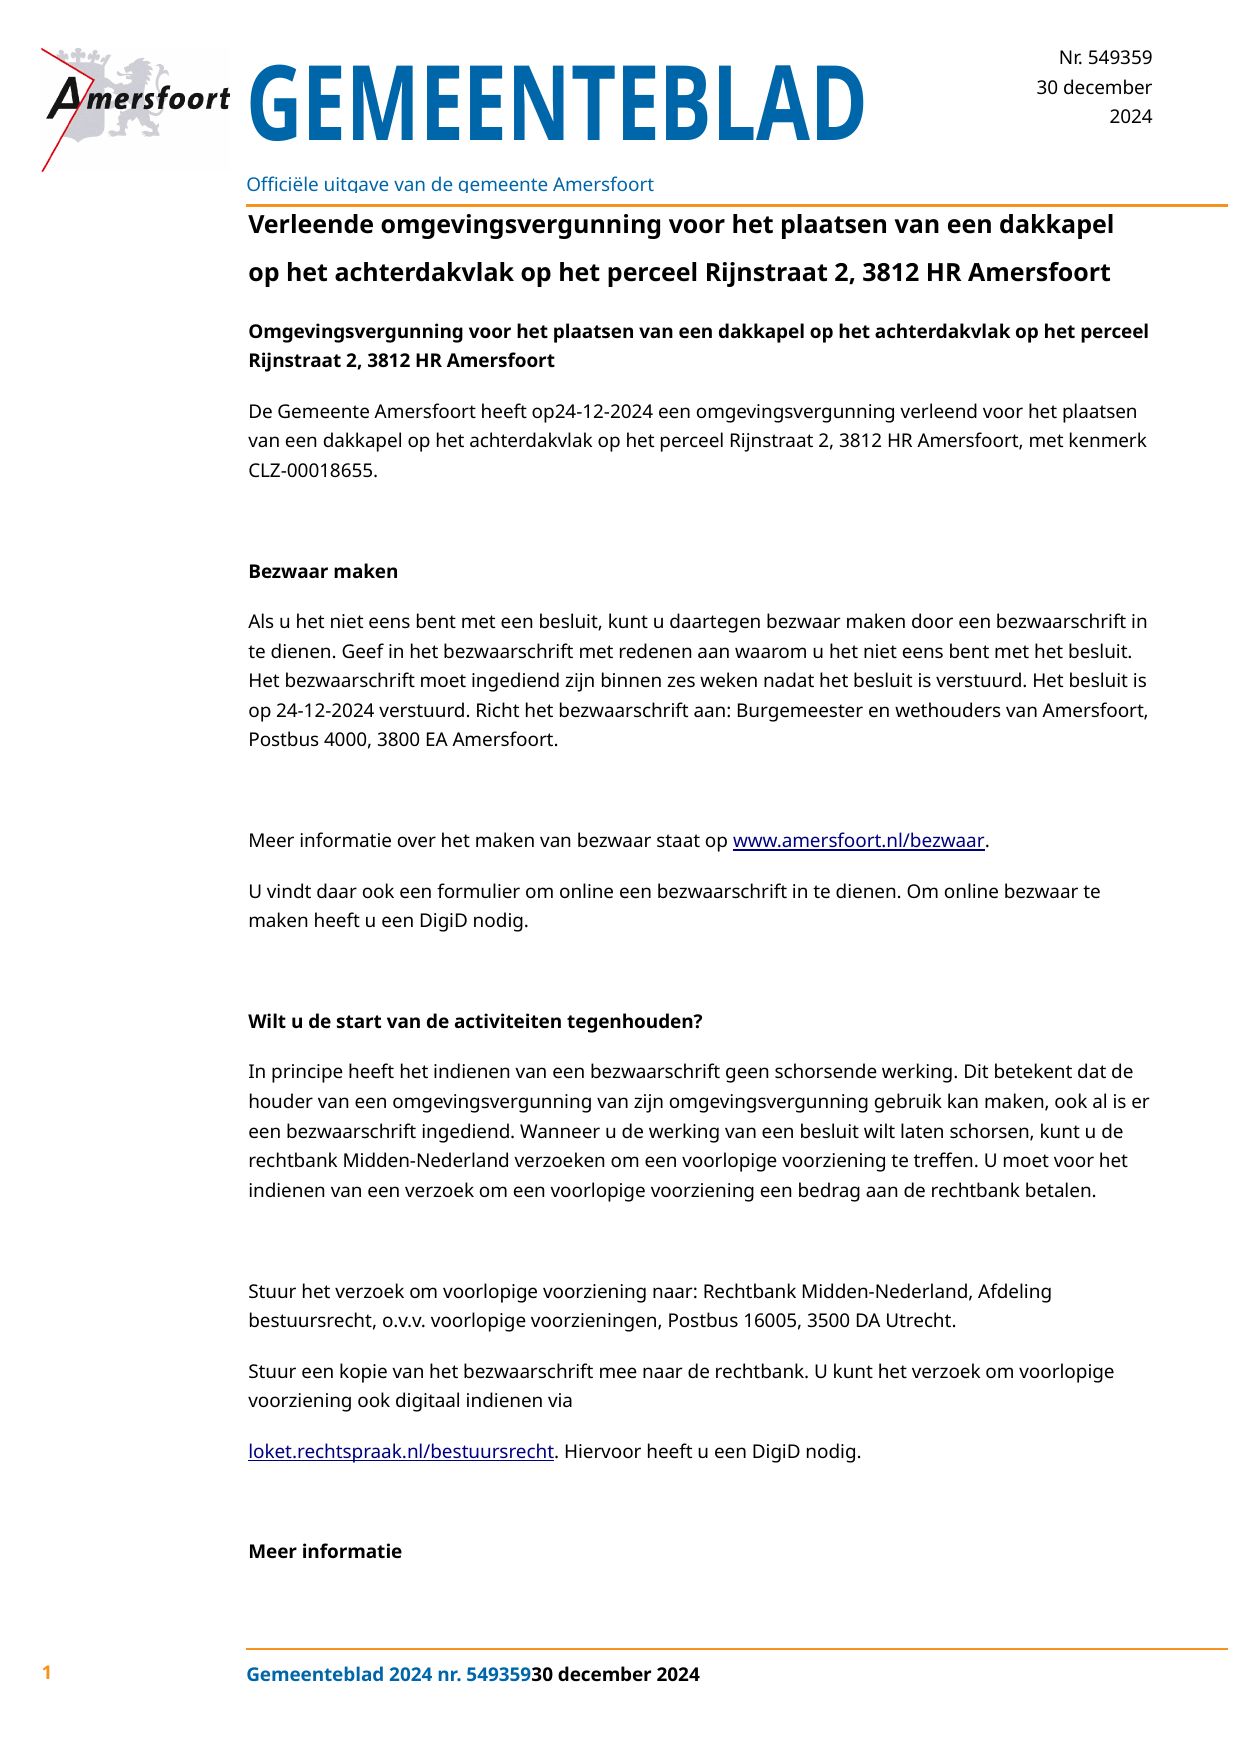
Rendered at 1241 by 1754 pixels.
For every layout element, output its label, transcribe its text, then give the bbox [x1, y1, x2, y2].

text Stuur het verzoek om voorlopige voorziening naar: Rechtbank Midden-Nederland, Afdeling bestuursrecht, o.v.v. voorlopige voorzieningen, Postbus 16005, 3500 DA Utrecht. [248, 1278, 1152, 1333]
text In principe heeft het indienen van een bezwaarschrift geen schorsende werking. Dit betekent dat de houder van een omgevingsvergunning van zijn omgevingsvergunning gebruik kan maken, ook al is er een bezwaarschrift ingediend. Wanneer u de werking van een besluit wilt laten schorsen, kunt u de rechtbank Midden-Nederland verzoeken om een voorlopige voorziening te treffen. U moet voor het indienen van een verzoek om een voorlopige voorziening een bedrag aan de rechtbank betalen. [248, 1059, 1152, 1203]
text Bezwaar maken [248, 558, 1152, 584]
text loket.rechtspraak.nl/bestuursrecht. Hiervoor heeft u een DigiD nodig. [248, 1438, 1152, 1464]
text Wilt u de start van de activiteiten tegenhouden? [248, 1008, 1152, 1034]
text Als u het niet eens bent met een besluit, kunt u daartegen bezwaar maken door een bezwaarschrift in te dienen. Geef in het bezwaarschrift met redenen aan waarom u het niet eens bent met het besluit. Het bezwaarschrift moet ingediend zijn binnen zes weken nadat het besluit is verstuurd. Het besluit is op 24-12-2024 verstuurd. Richt het bezwaarschrift aan: Burgemeester en wethouders van Amersfoort, Postbus 4000, 3800 EA Amersfoort. [248, 608, 1152, 752]
picture [41, 47, 231, 172]
text Stuur een kopie van het bezwaarschrift mee naar de rechtbank. U kunt het verzoek om voorlopige voorziening ook digitaal indienen via [248, 1358, 1152, 1413]
text U vindt daar ook een formulier om online een bezwaarschrift in te dienen. Om online bezwaar te maken heeft u een DigiD nodig. [248, 878, 1152, 933]
text Verleende omgevingsvergunning voor het plaatsen van een dakkapel op het achterdakvlak op het perceel Rijnstraat 2, 3812 HR Amersfoort [248, 207, 1152, 288]
text Meer informatie [248, 1539, 1152, 1564]
text Meer informatie over het maken van bezwaar staat op www.amersfoort.nl/bezwaar. [248, 827, 1152, 853]
text De Gemeente Amersfoort heeft op24-12-2024 een omgevingsvergunning verleend voor het plaatsen van een dakkapel op het achterdakvlak op het perceel Rijnstraat 2, 3812 HR Amersfoort, met kenmerk CLZ-00018655. [248, 398, 1152, 483]
text Omgevingsvergunning voor het plaatsen van een dakkapel op het achterdakvlak op het perceel Rijnstraat 2, 3812 HR Amersfoort [248, 318, 1152, 373]
